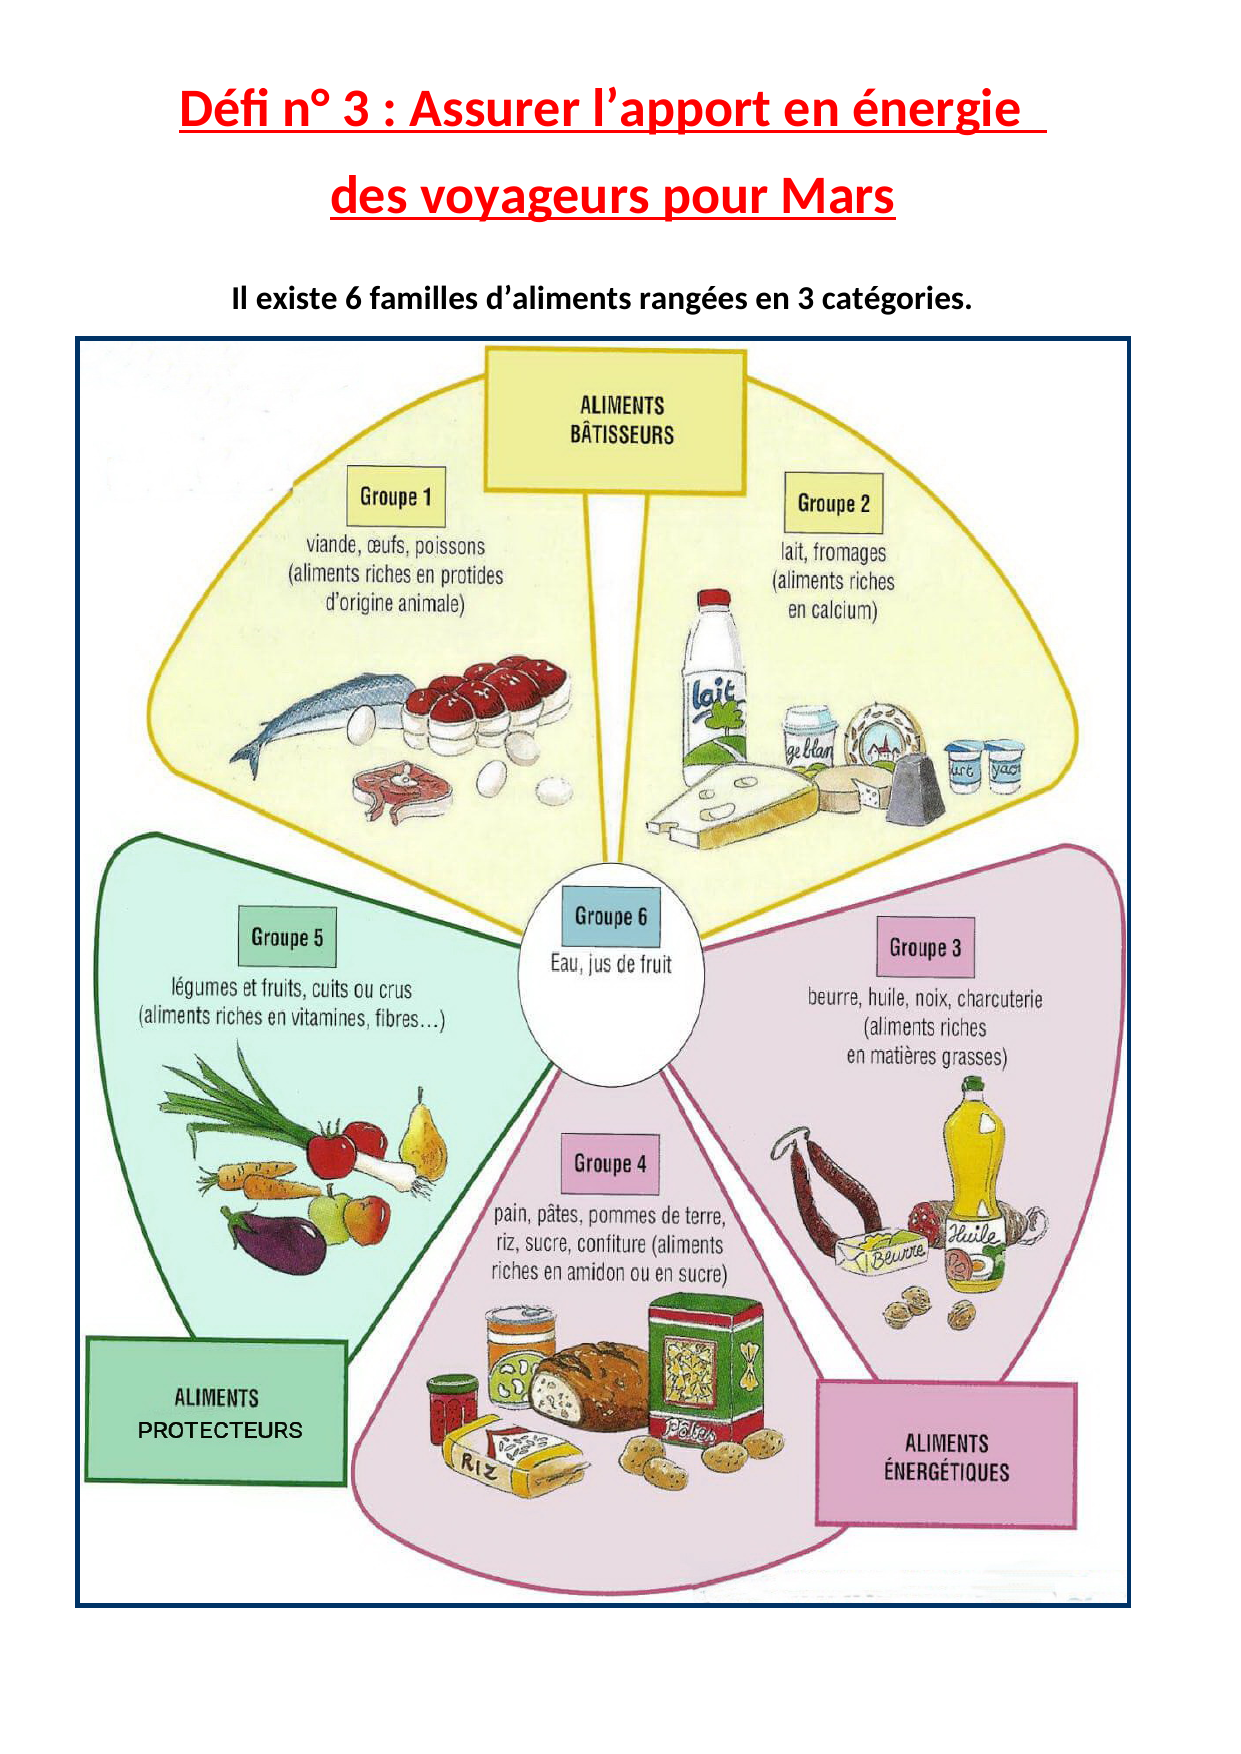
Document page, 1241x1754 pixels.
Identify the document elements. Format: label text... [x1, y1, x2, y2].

text Défi n° 3 : Assurer l’apport en énergie [59, 74, 1167, 140]
text des voyageurs pour Mars [59, 161, 1167, 227]
text Il existe 6 familles d’aliments rangées en 3 catégories. [87, 277, 1118, 318]
